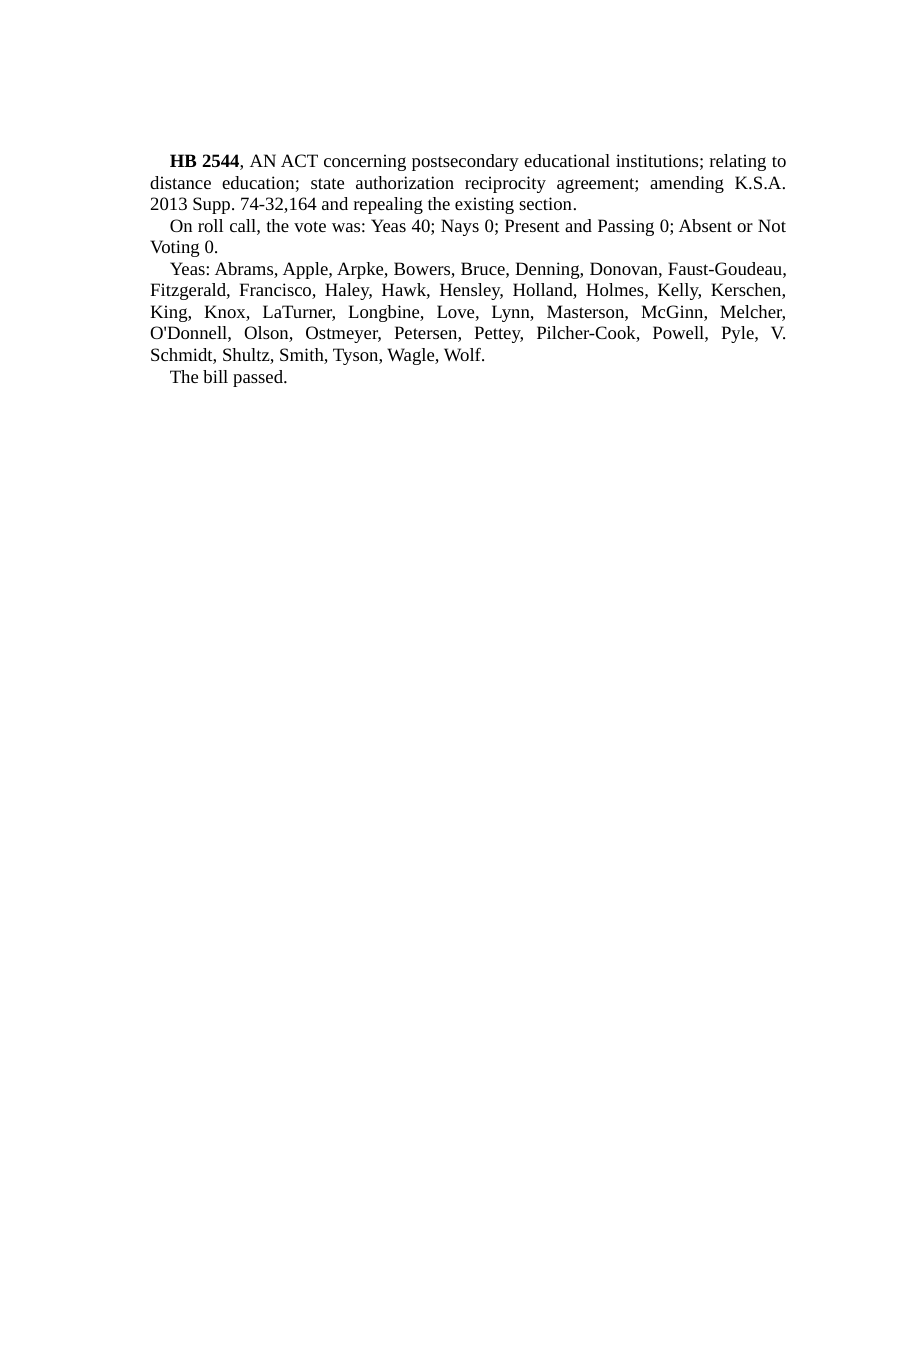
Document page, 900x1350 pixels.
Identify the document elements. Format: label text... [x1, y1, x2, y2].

text On roll call, the vote was: Yeas 40; Nays 0; Present and Passing 0; Absent or Not Voting 0. [150, 215, 787, 258]
text HB 2544, AN ACT concerning postsecondary educational institutions; relating to distance education; state authorization reciprocity agreement; amending K.S.A. 2013 Supp. 74-32,164 and repealing the existing section. [150, 150, 787, 215]
text Yeas: Abrams, Apple, Arpke, Bowers, Bruce, Denning, Donovan, Faust-Goudeau, Fitzgerald, Francisco, Haley, Hawk, Hensley, Holland, Holmes, Kelly, Kerschen, King, Knox, LaTurner, Longbine, Love, Lynn, Masterson, McGinn, Melcher, O'Donnell, Olson, Ostmeyer, Petersen, Pettey, Pilcher-Cook, Powell, Pyle, V. Schmidt, Shultz, Smith, Tyson, Wagle, Wolf. [150, 258, 787, 366]
text The bill passed. [150, 366, 787, 387]
